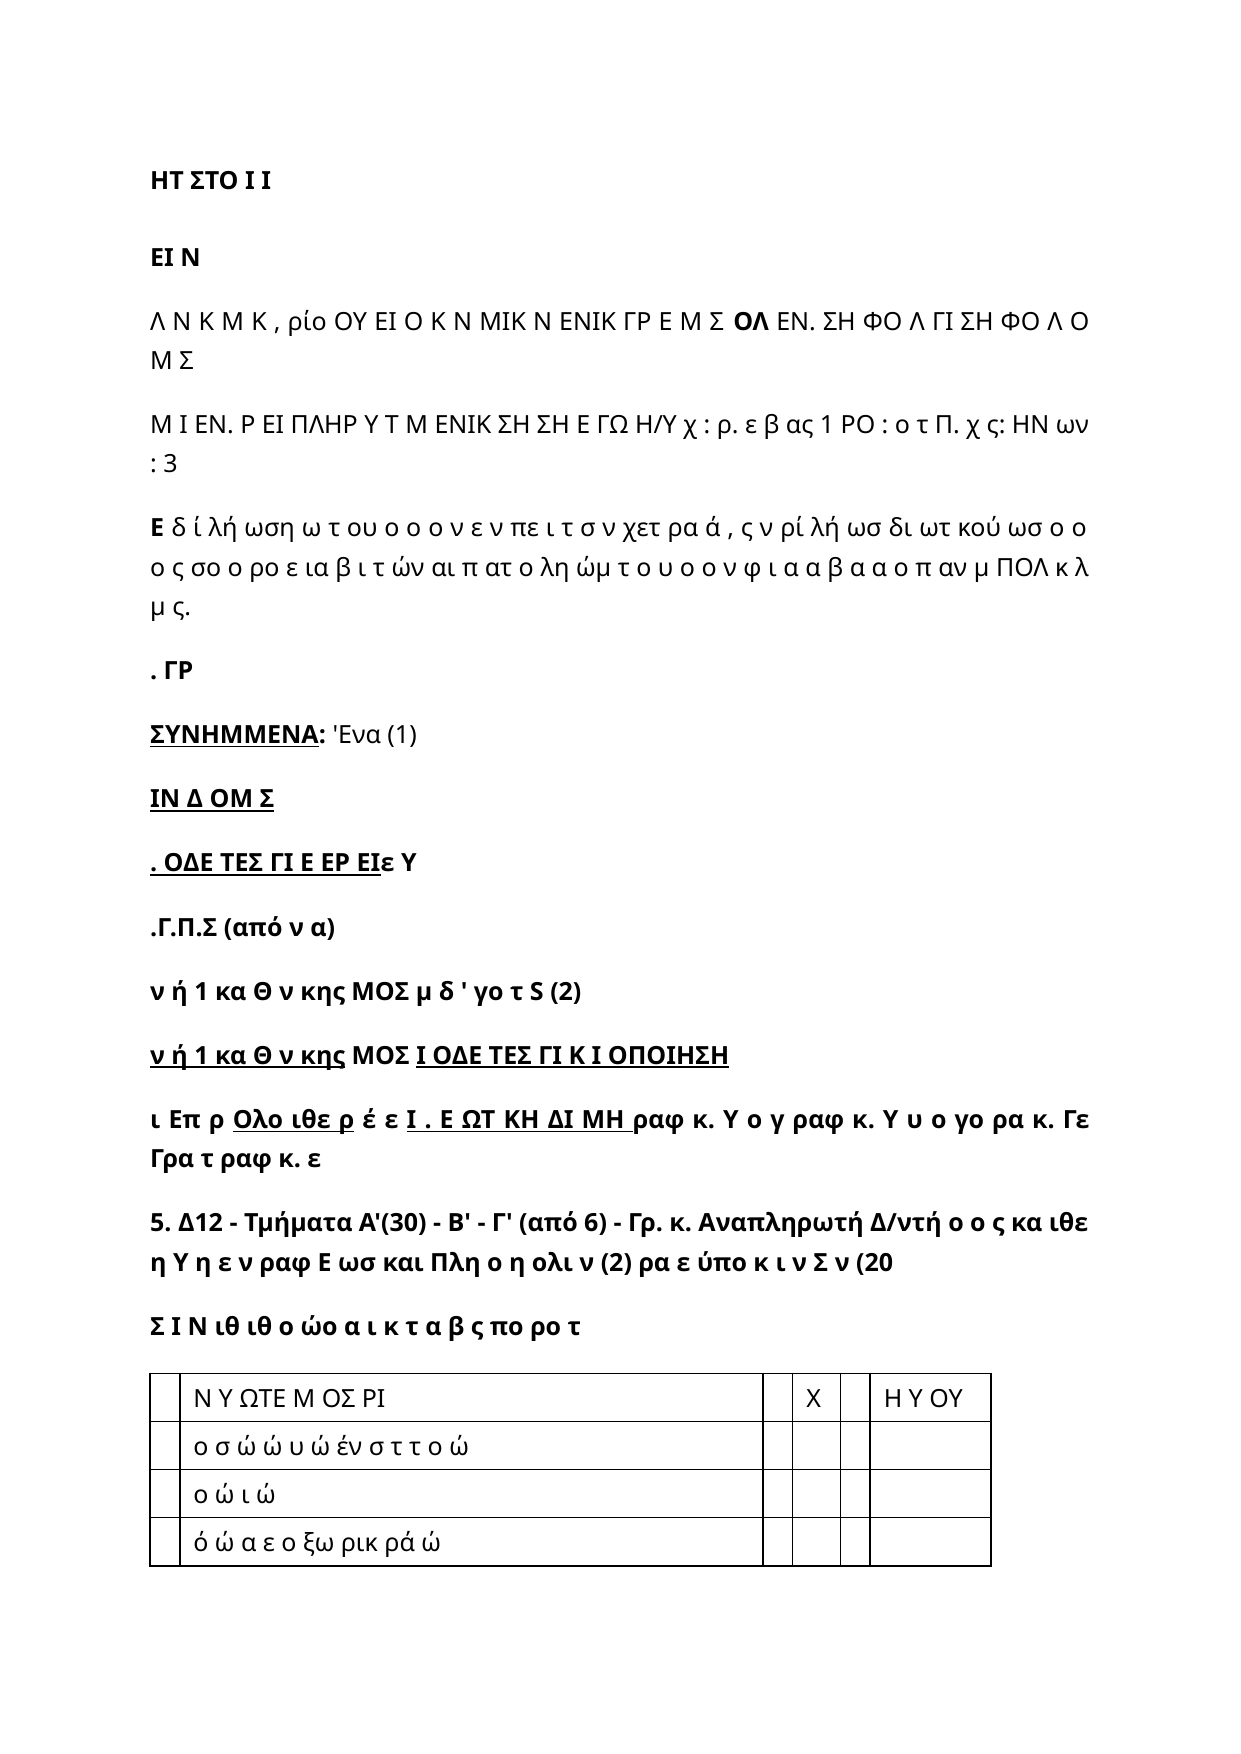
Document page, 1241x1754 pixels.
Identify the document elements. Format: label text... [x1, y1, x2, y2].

table_cell [764, 1422, 792, 1469]
text ΙΝ Δ ΟΜ Σ [150, 781, 1090, 815]
table_cell [764, 1470, 792, 1517]
table_header Ν Υ ΩΤΕ Μ ΟΣ ΡΙ [181, 1374, 762, 1421]
text ΕΙ Ν [150, 239, 1090, 273]
text ν ή 1 κα Θ ν κης ΜΟΣ Ι ΟΔΕ ΤΕΣ ΓΙ Κ Ι ΟΠΟΙΗΣΗ [150, 1037, 1090, 1072]
table_cell [841, 1470, 869, 1517]
text Μ Ι ΕΝ. Ρ ΕΙ ΠΛΗΡ Υ Τ Μ ΕΝΙΚ ΣΗ ΣΗ Ε ΓΩ Η/Υ χ : ρ. ε β ας 1 ΡΟ : ο τ Π. χ ς: ΗΝ ων : 3 [150, 407, 1090, 480]
table_cell ό ώ α ε ο ξω ρικ ρά ώ [181, 1518, 762, 1565]
table_cell [151, 1470, 179, 1517]
title ΗΤ ΣΤΟ Ι Ι [150, 162, 1090, 197]
text ΣΥΝΗΜΜΕΝΑ: 'Ενα (1) [150, 717, 1090, 751]
table_cell [871, 1518, 990, 1565]
table_cell [764, 1518, 792, 1565]
text 5. Δ12 - Τμήματα Α'(30) - Β' - Γ' (από 6) - Γρ. κ. Αναπληρωτή Δ/ντή ο ο ς κα ιθε η Υ η ε ν ραφ Ε ωσ και Πλη ο η ολι ν (2) ρα ε ύπο κ ι ν Σ ν (20 [150, 1205, 1090, 1278]
table_header Η Υ ΟΥ [871, 1374, 990, 1421]
table_cell [841, 1518, 869, 1565]
table_cell [793, 1470, 840, 1517]
text ι Επ ρ Ολο ιθε ρ έ ε Ι . E ΩΤ ΚΗ ΔΙ ΜΗ ραφ κ. Υ ο γ ραφ κ. Υ υ ο γο ρα κ. Γε Γρα τ ραφ κ. ε [150, 1102, 1090, 1175]
table_header [764, 1374, 792, 1421]
text . ΟΔΕ ΤΕΣ ΓΙ Ε ΕΡ ΕΙε Υ [150, 845, 1090, 879]
table_cell [151, 1422, 179, 1469]
table_cell [841, 1422, 869, 1469]
table_cell [793, 1518, 840, 1565]
text . ΓΡ [150, 652, 1090, 687]
table_header Χ [793, 1374, 840, 1421]
table_header [151, 1374, 179, 1421]
text .Γ.Π.Σ (από ν α) [150, 909, 1090, 943]
text ν ή 1 κα Θ ν κης ΜΟΣ μ δ ' γο τ S (2) [150, 973, 1090, 1007]
text Ε δ ί λή ωση ω τ ου ο ο ο ν ε ν πε ι τ σ ν χετ ρα ά , ς ν ρί λή ωσ δι ωτ κού ωσ ο ο ο ς σο ο ρο ε ια β ι τ ών αι π ατ ο λη ώμ τ ο υ ο ο ν φ ι α α β α α ο π αν μ ΠΟΛ κ λ μ ς. [150, 510, 1090, 622]
table_header [841, 1374, 869, 1421]
table_cell [871, 1470, 990, 1517]
text Λ Ν Κ Μ Κ , ρίο ΟΥ ΕΙ Ο Κ Ν ΜΙΚ Ν ΕΝΙΚ ΓΡ Ε Μ Σ ΟΛ ΕΝ. ΣΗ ΦΟ Λ ΓΙ ΣΗ ΦΟ Λ Ο Μ Σ [150, 303, 1090, 377]
table_cell [871, 1422, 990, 1469]
table_cell ο ώ ι ώ [181, 1470, 762, 1517]
table_cell [793, 1422, 840, 1469]
text Σ Ι Ν ιθ ιθ ο ώο α ι κ τ α β ς πο ρο τ [150, 1308, 1090, 1342]
table_cell ο σ ώ ώ υ ώ έν σ τ τ ο ώ [181, 1422, 762, 1469]
table_cell [151, 1518, 179, 1565]
